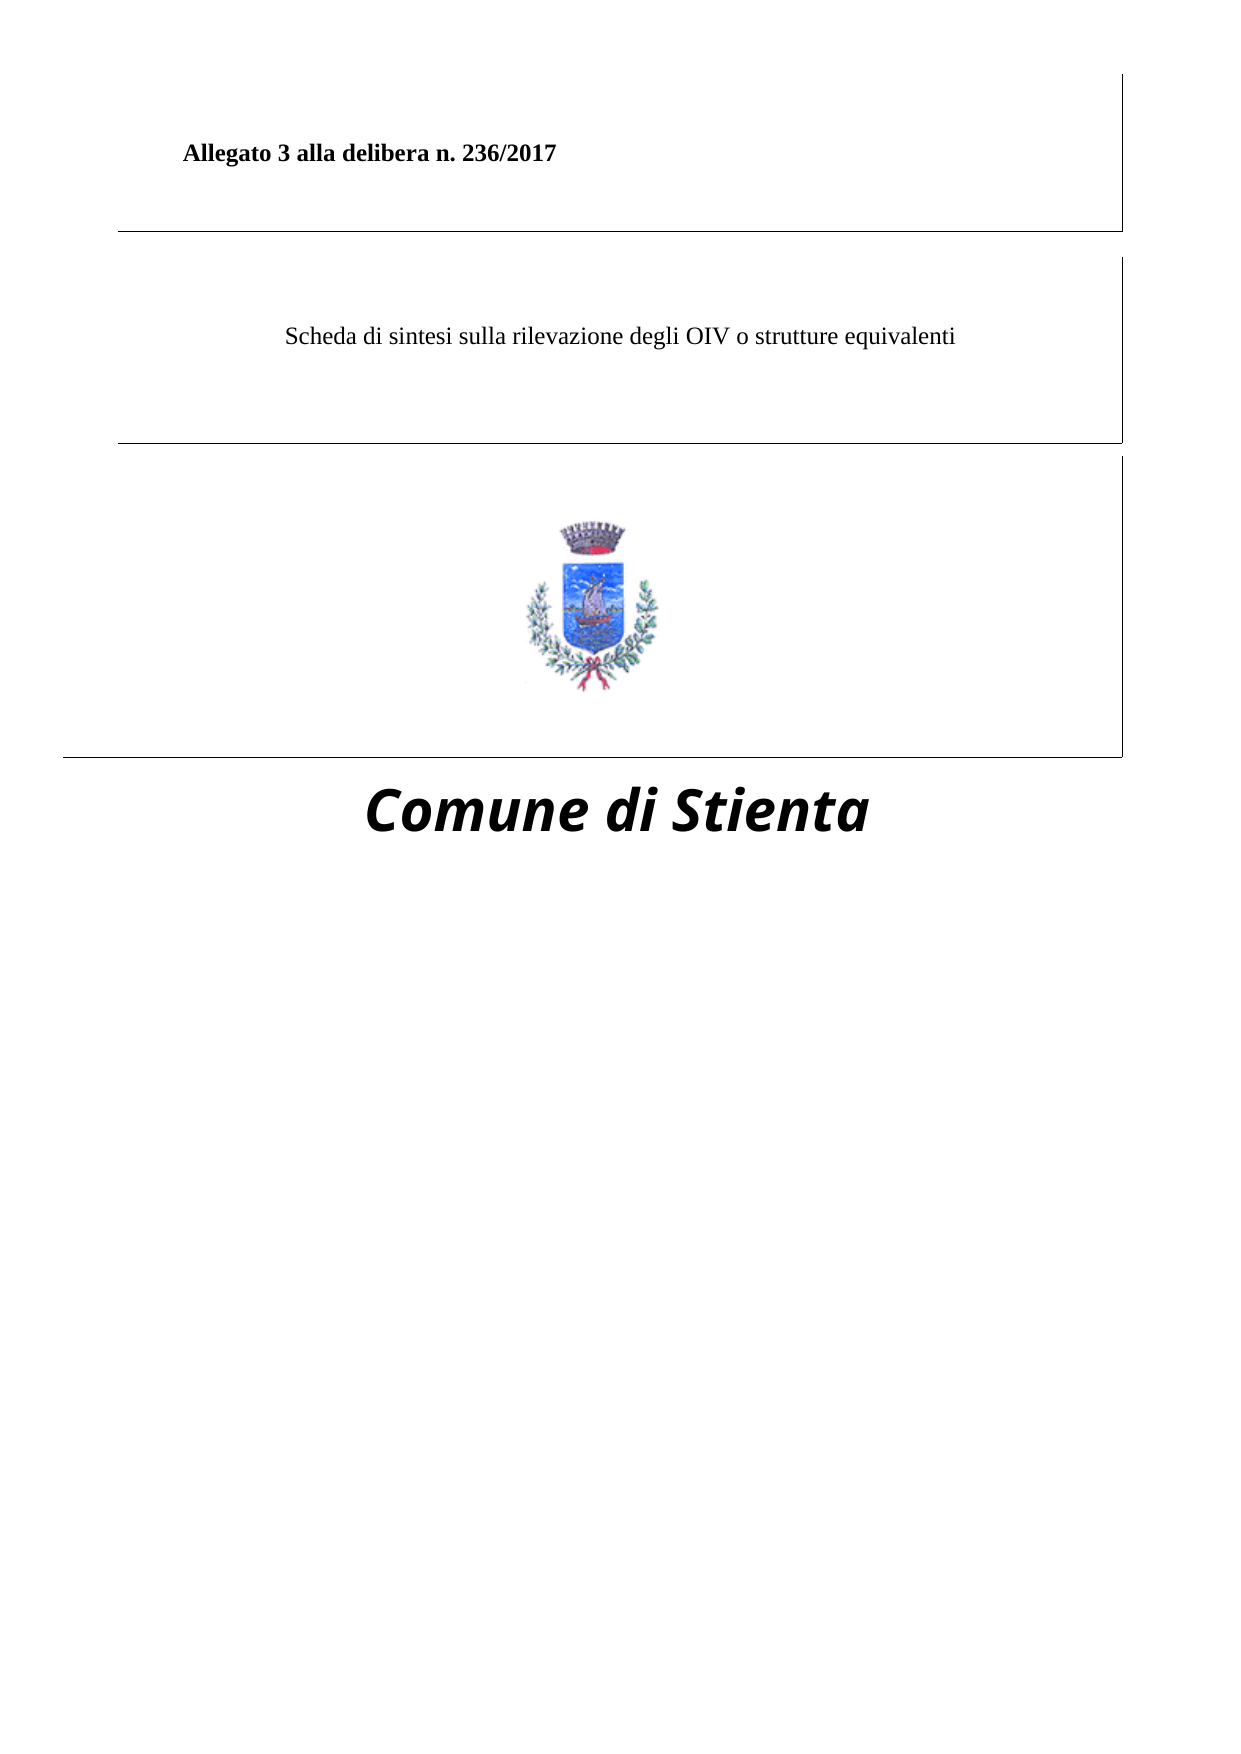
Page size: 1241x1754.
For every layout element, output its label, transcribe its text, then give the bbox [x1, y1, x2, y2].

text Comune di Stienta [118, 769, 1122, 849]
subtitle Scheda di sintesi sulla rilevazione degli OIV o strutture equivalenti [118, 257, 1122, 350]
